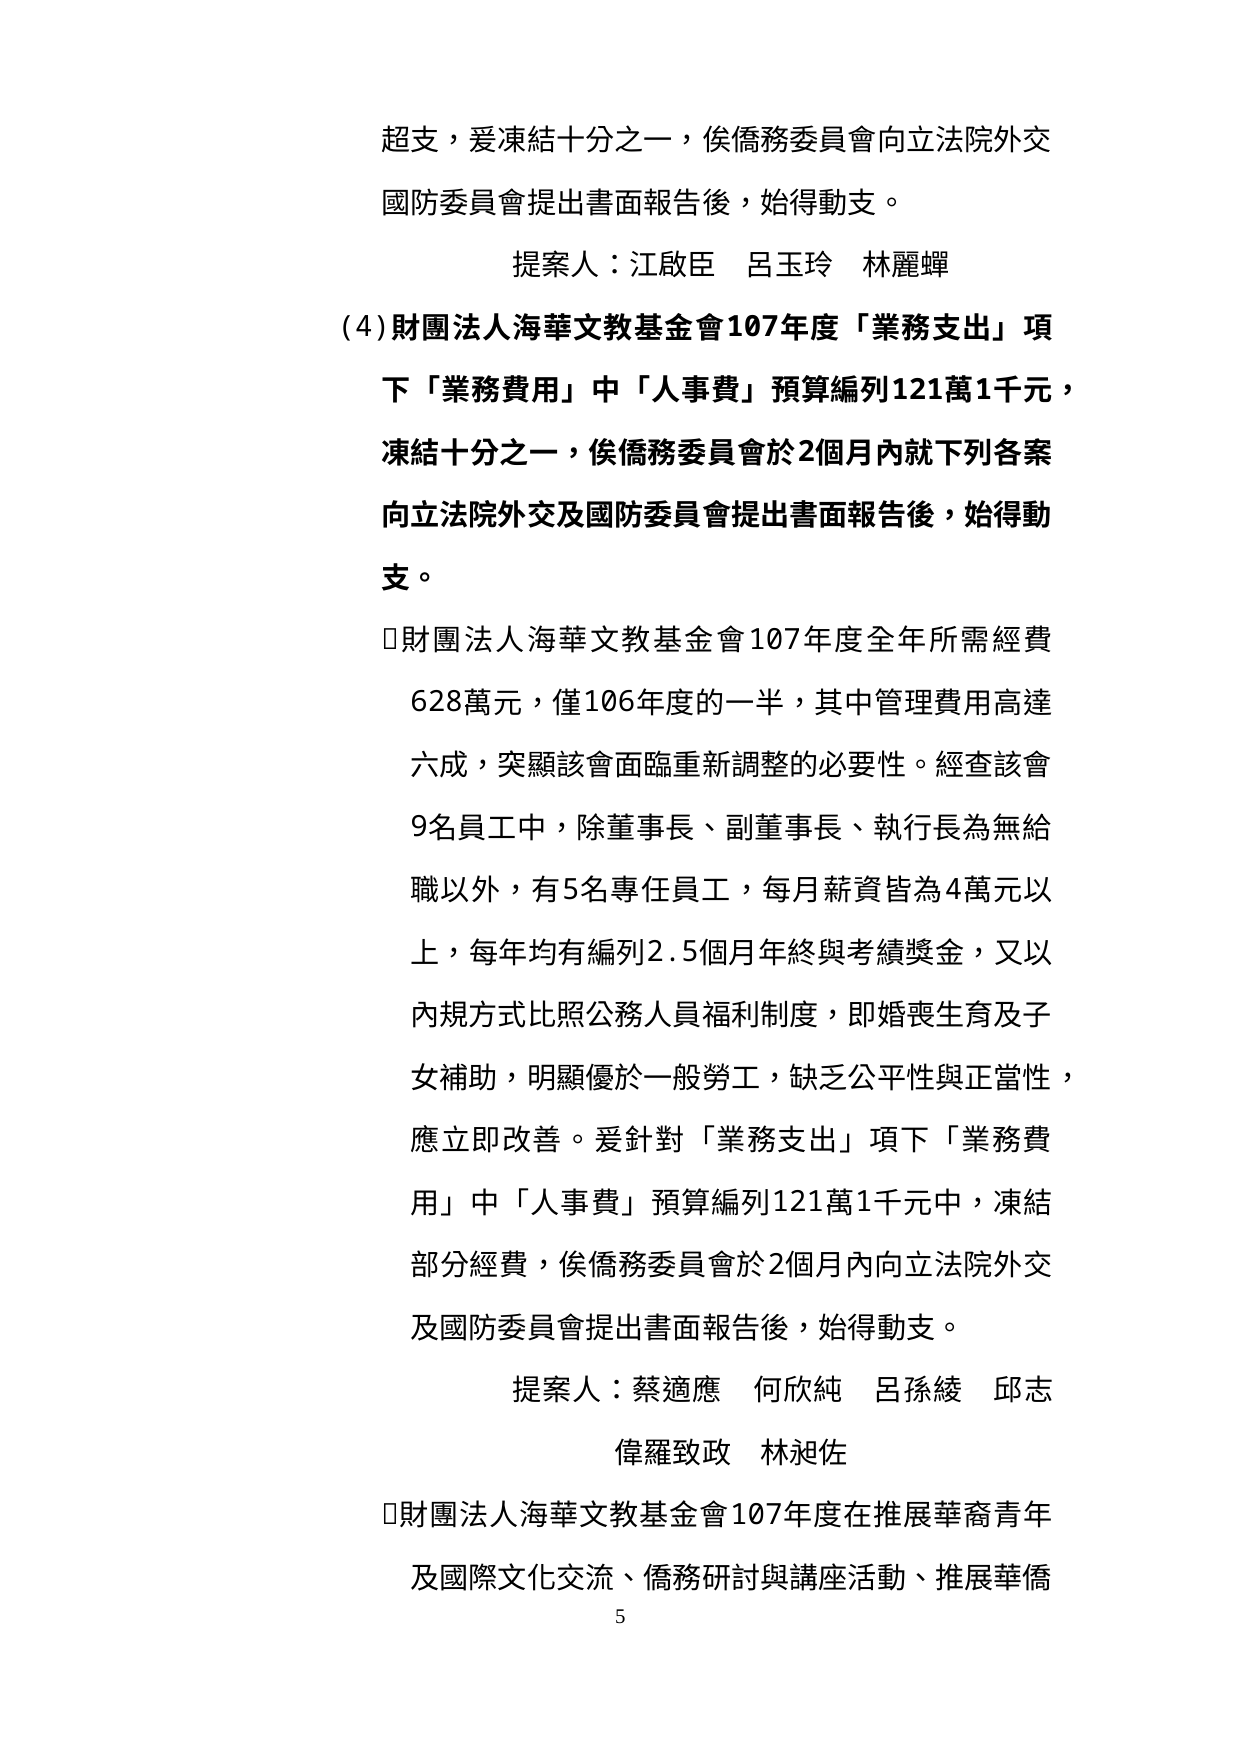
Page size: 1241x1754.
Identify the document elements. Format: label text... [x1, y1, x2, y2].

text 財團法人海華文教基金會107年度在推展華裔青年及國際文化交流、僑務研討與講座活動、推展華僑 [381, 1471, 1053, 1596]
text 財團法人海華文教基金會107年度全年所需經費628萬元，僅106年度的一半，其中管理費用高達六成，突顯該會面臨重新調整的必要性。經查該會9名員工中，除董事長、副董事長、執行長為無給職以外，有5名專任員工，每月薪資皆為4萬元以上，每年均有編列2.5個月年終與考績獎金，又以內規方式比照公務人員福利制度，即婚喪生育及子女補助，明顯優於一般勞工，缺乏公平性與正當性，應立即改善。爰針對「業務支出」項下「業務費用」中「人事費」預算編列121萬1千元中，凍結部分經費，俟僑務委員會於2個月內向立法院外交及國防委員會提出書面報告後，始得動支。 [381, 596, 1053, 1346]
text 超支，爰凍結十分之一，俟僑務委員會向立法院外交國防委員會提出書面報告後，始得動支。 [337, 96, 1053, 221]
text (4)財團法人海華文教基金會107年度「業務支出」項下「業務費用」中「人事費」預算編列121萬1千元，凍結十分之一，俟僑務委員會於2個月內就下列各案向立法院外交及國防委員會提出書面報告後，始得動支。 [337, 284, 1053, 596]
text 提案人：江啟臣 呂玉玲 林麗蟬 [512, 221, 1053, 284]
text 提案人：蔡適應 何欣純 呂孫綾 邱志偉羅致政 林昶佐 [512, 1346, 1053, 1471]
